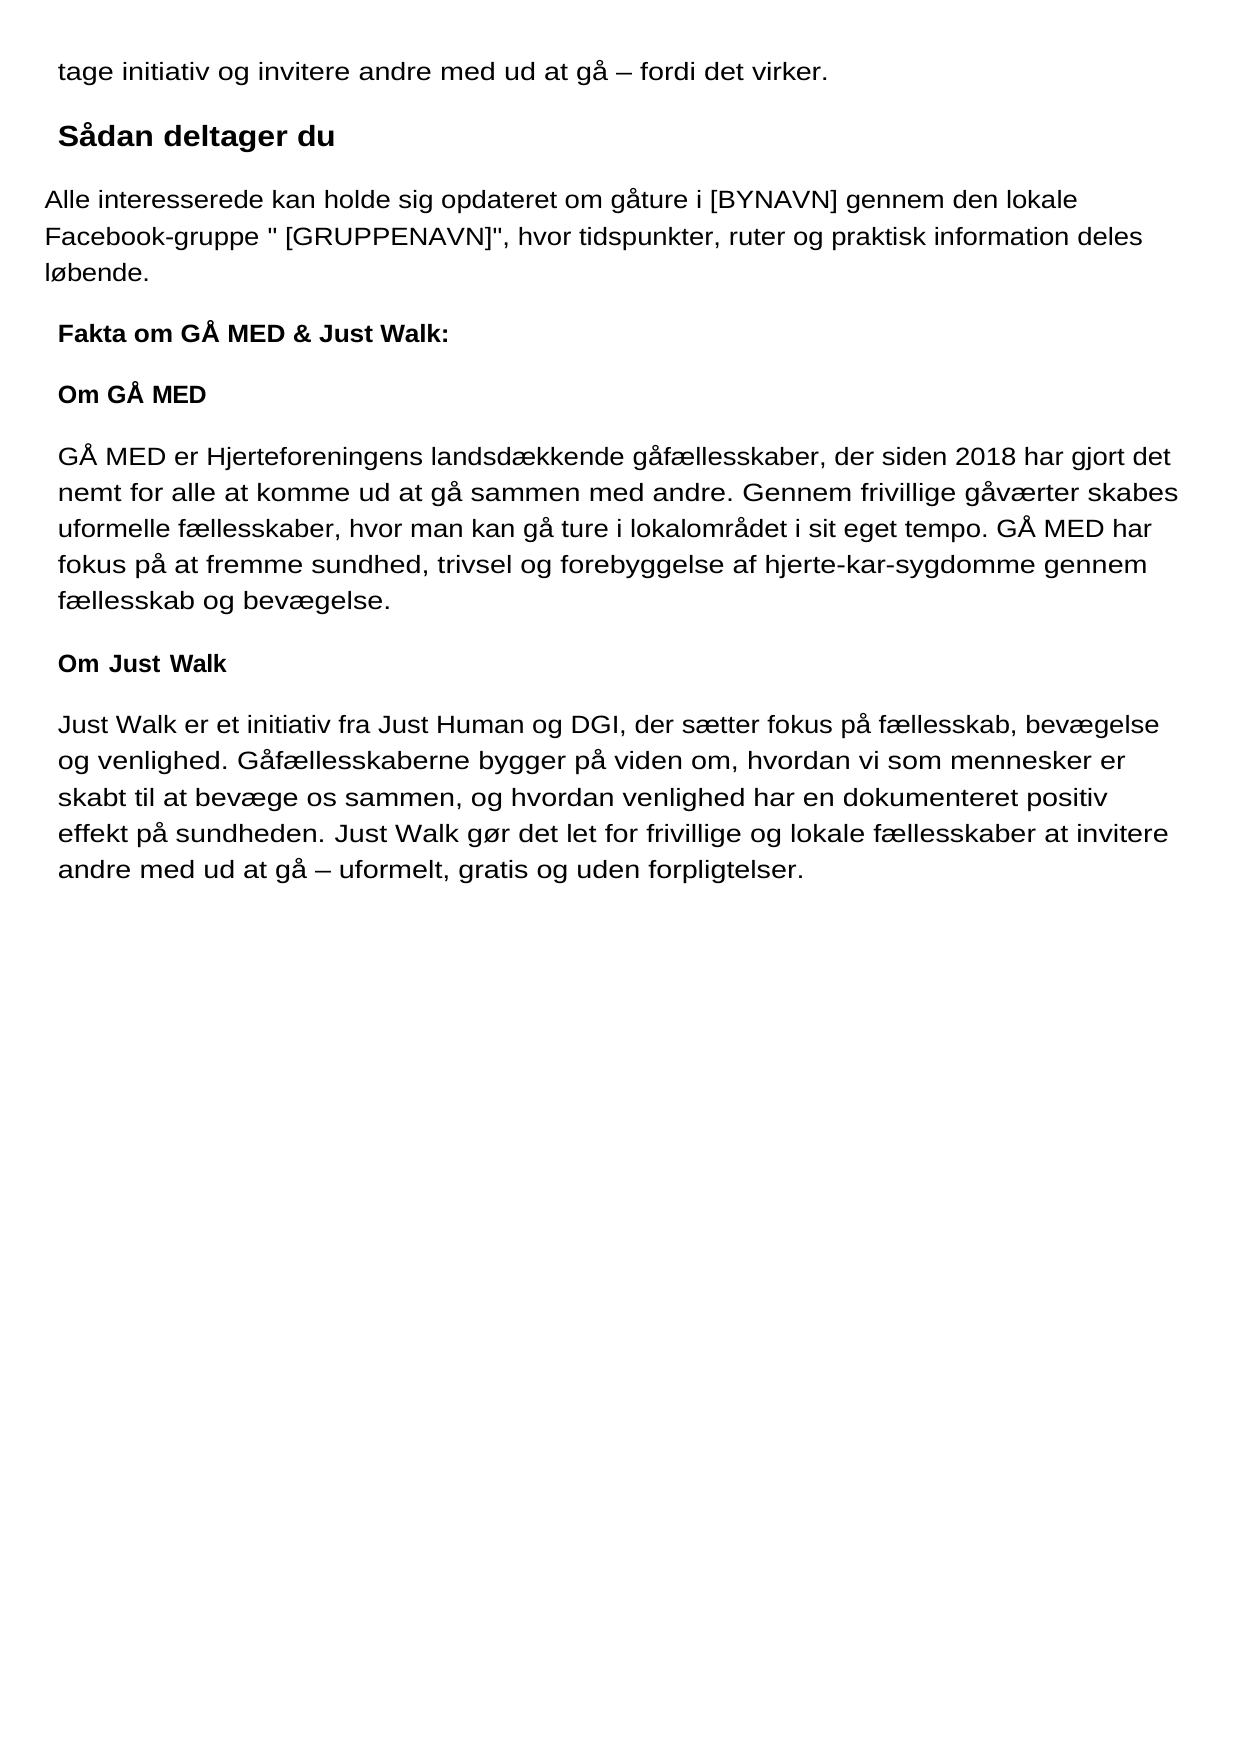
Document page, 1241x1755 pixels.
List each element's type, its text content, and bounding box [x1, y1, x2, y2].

text Om GÅ MED [58, 380, 1182, 409]
text GÅ MED er Hjerteforeningens landsdækkende gåfællesskaber, der siden 2018 har gjort det nemt for alle at komme ud at gå sammen med andre. Gennem frivillige gåværter skabes uformelle fællesskaber, hvor man kan gå ture i lokalområdet i sit eget tempo. GÅ MED har fokus på at fremme sundhed, trivsel og forebyggelse af hjerte-kar-sygdomme gennem fællesskab og bevægelse. [58, 442, 1182, 615]
text Alle interesserede kan holde sig opdateret om gåture i [BYNAVN] gennem den lokale Facebook-gruppe " [GRUPPENAVN]", hvor tidspunkter, ruter og praktisk information deles løbende. [44, 186, 1152, 287]
subtitle Om Just Walk [58, 649, 1182, 677]
text Just Walk er et initiativ fra Just Human og DGI, der sætter fokus på fællesskab, bevægelse og venlighed. Gåfællesskaberne bygger på viden om, hvordan vi som mennesker er skabt til at bevæge os sammen, og hvordan venlighed har en dokumenteret positiv effekt på sundheden. Just Walk gør det let for frivillige og lokale fællesskaber at invitere andre med ud at gå – uformelt, gratis og uden forpligtelser. [58, 710, 1182, 884]
text tage initiativ og invitere andre med ud at gå – fordi det virker. [58, 57, 1182, 86]
subtitle Sådan deltager du [58, 119, 1182, 153]
subtitle Fakta om GÅ MED & Just Walk: [58, 319, 1182, 348]
